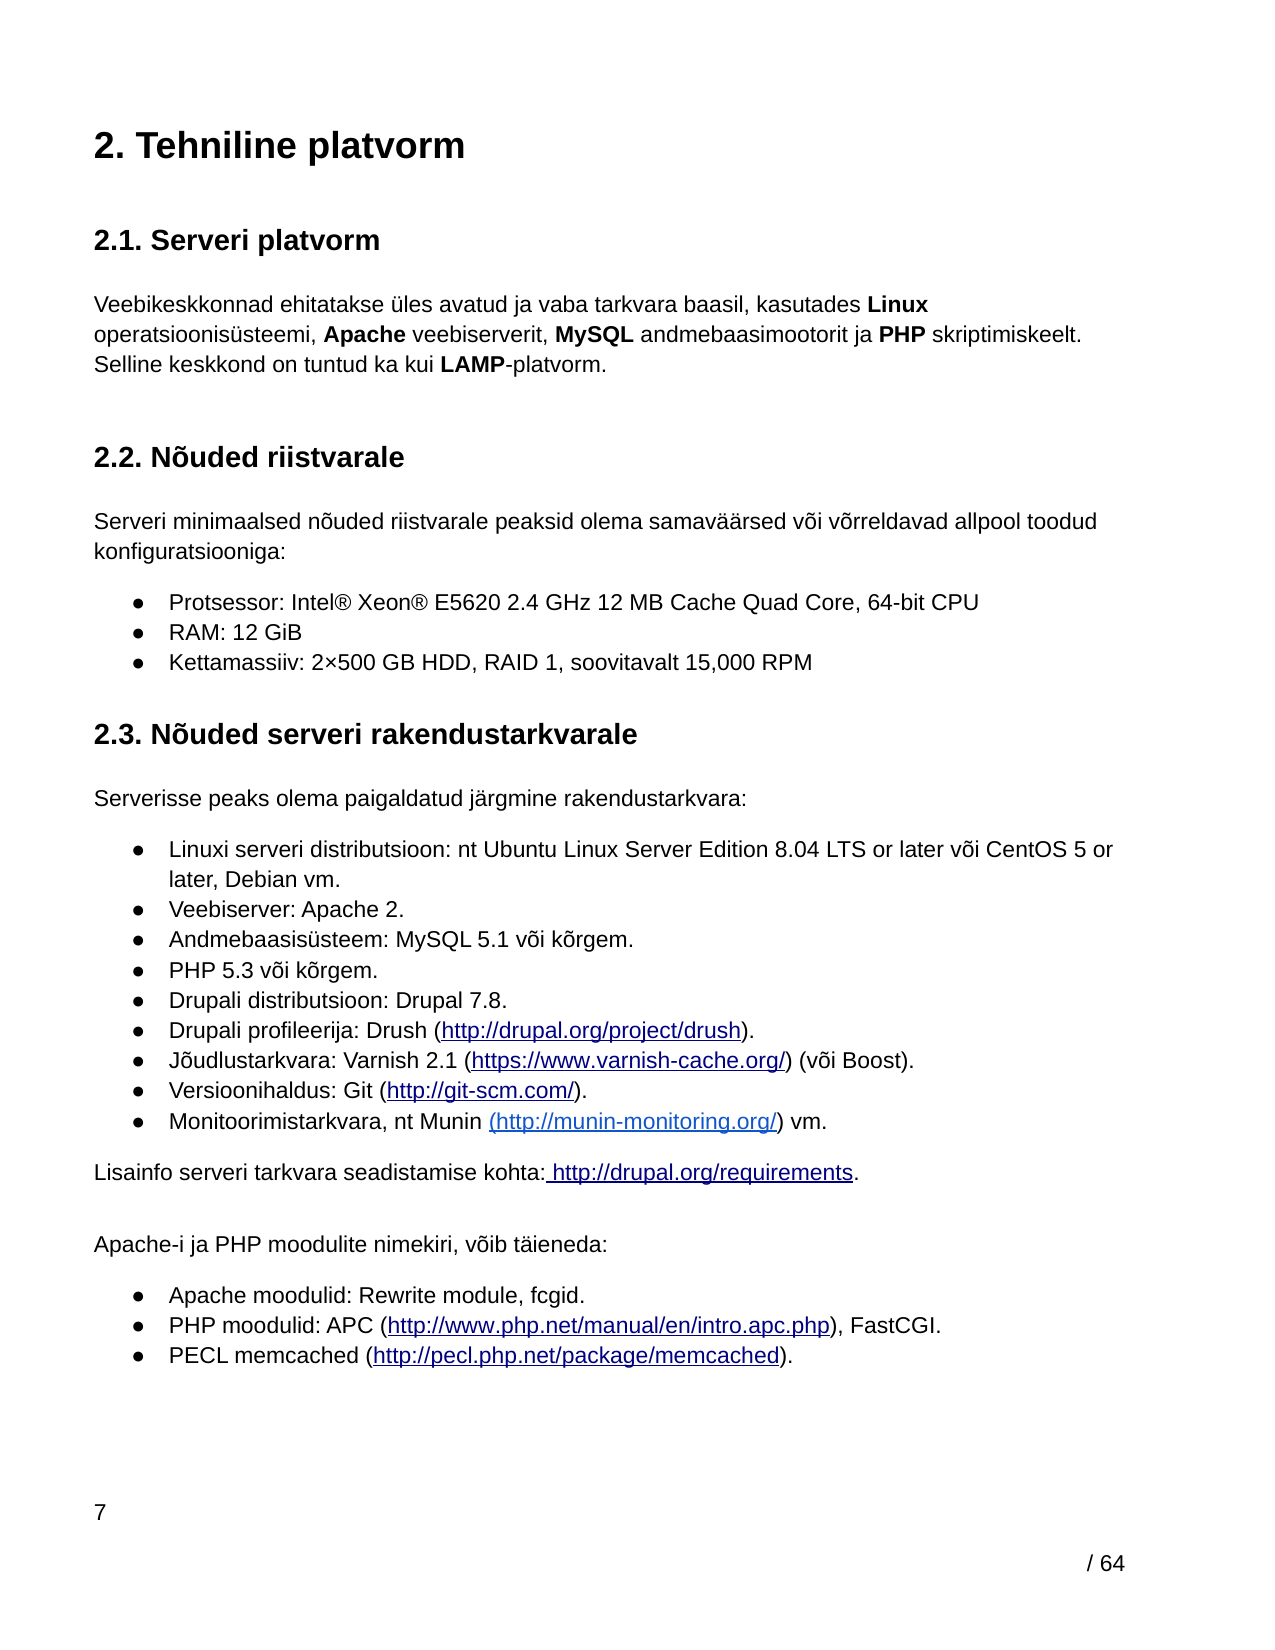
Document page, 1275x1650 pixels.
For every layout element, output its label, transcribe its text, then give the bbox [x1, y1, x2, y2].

subtitle 2. Tehniline platvorm [94, 124, 1125, 167]
subtitle 2.3. Nõuded serveri rakendustarkvarale [94, 717, 1125, 751]
text Veebikeskkonnad ehitatakse üles avatud ja vaba tarkvara baasil, kasutades Linux operatsioonisüsteemi, Apache veebiserverit, MySQL andmebaasimootorit ja PHP skriptimiskeelt. Selline keskkond on tuntud ka kui LAMP-platvorm. [94, 291, 1125, 378]
list PHP 5.3 või kõrgem. [131, 957, 1125, 983]
list PHP moodulid: APC (http://www.php.net/manual/en/intro.apc.php), FastCGI. [131, 1312, 1125, 1338]
list Monitoorimistarkvara, nt Munin (http://munin-monitoring.org/) vm. [131, 1108, 1125, 1134]
list Linuxi serveri distributsioon: nt Ubuntu Linux Server Edition 8.04 LTS or later või CentOS 5 or later, Debian vm. [131, 836, 1125, 892]
list Veebiserver: Apache 2. [131, 896, 1125, 923]
list RAM: 12 GiB [131, 619, 1125, 646]
list Jõudlustarkvara: Varnish 2.1 (https://www.varnish-cache.org/) (või Boost). [131, 1047, 1125, 1074]
list Andmebaasisüsteem: MySQL 5.1 või kõrgem. [131, 926, 1125, 953]
list Versioonihaldus: Git (http://git-scm.com/). [131, 1077, 1125, 1104]
subtitle 2.1. Serveri platvorm [94, 223, 1125, 257]
list Drupali profileerija: Drush (http://drupal.org/project/drush). [131, 1017, 1125, 1043]
list PECL memcached (http://pecl.php.net/package/memcached). [131, 1342, 1125, 1368]
text Lisainfo serveri tarkvara seadistamise kohta: http://drupal.org/requirements. [94, 1159, 1125, 1185]
list Apache moodulid: Rewrite module, fcgid. [131, 1282, 1125, 1308]
list Drupali distributsioon: Drupal 7.8. [131, 987, 1125, 1013]
text Apache-i ja PHP moodulite nimekiri, võib täieneda: [94, 1231, 1125, 1257]
list Kettamassiiv: 2×500 GB HDD, RAID 1, soovitavalt 15,000 RPM [131, 649, 1125, 676]
text Serveri minimaalsed nõuded riistvarale peaksid olema samaväärsed või võrreldavad allpool toodud konfiguratsiooniga: [94, 508, 1125, 564]
text Serverisse peaks olema paigaldatud järgmine rakendustarkvara: [94, 785, 1125, 811]
list Protsessor: Intel® Xeon® E5620 2.4 GHz 12 MB Cache Quad Core, 64-bit CPU [131, 589, 1125, 615]
subtitle 2.2. Nõuded riistvarale [94, 440, 1125, 473]
